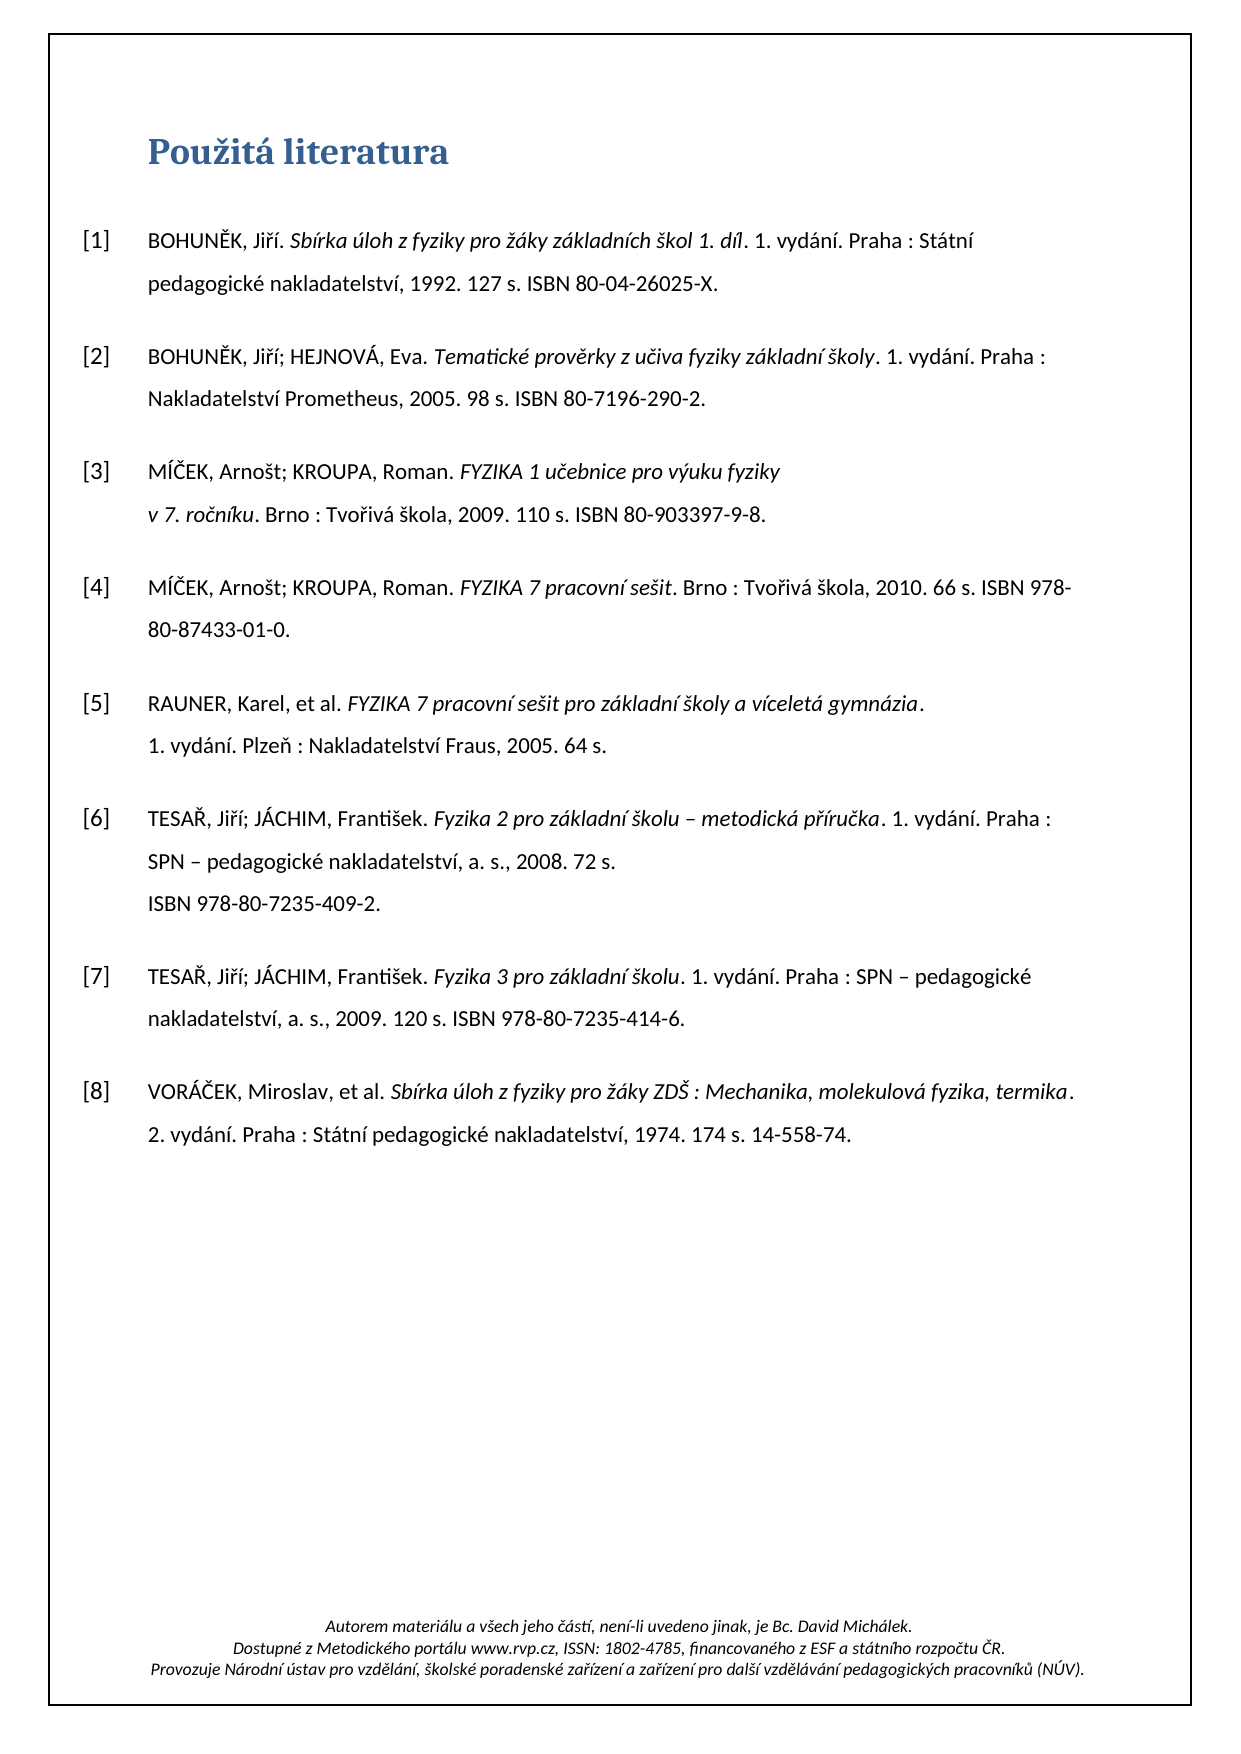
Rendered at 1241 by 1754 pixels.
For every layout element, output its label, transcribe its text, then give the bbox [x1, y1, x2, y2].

list RAUNER, Karel, et al. FYZIKA 7 pracovní sešit pro základní školy a víceletá gymnázia. 1. vydání. Plzeň : Nakladatelství Fraus, 2005. 64 s. [110, 687, 1093, 759]
list TESAŘ, Jiří; JÁCHIM, František. Fyzika 3 pro základní školu. 1. vydání. Praha : SPN – pedagogické nakladatelství, a. s., 2009. 120 s. ISBN 978-80-7235-414-6. [110, 960, 1093, 1032]
list VORÁČEK, Miroslav, et al. Sbírka úloh z fyziky pro žáky ZDŠ : Mechanika, molekulová fyzika, termika. 2. vydání. Praha : Státní pedagogické nakladatelství, 1974. 174 s. 14-558-74. [110, 1076, 1092, 1148]
list BOHUNĚK, Jiří. Sbírka úloh z fyziky pro žáky základních škol 1. díl. 1. vydání. Praha : Státní pedagogické nakladatelství, 1992. 127 s. ISBN 80-04-26025-X. [110, 224, 1093, 297]
list MÍČEK, Arnošt; KROUPA, Roman. FYZIKA 1 učebnice pro výuku fyziky v 7. ročníku. Brno : Tvořivá škola, 2009. 110 s. ISBN 80-903397-9-8. [110, 455, 1093, 528]
list BOHUNĚK, Jiří; HEJNOVÁ, Eva. Tematické prověrky z učiva fyziky základní školy. 1. vydání. Praha : Nakladatelství Prometheus, 2005. 98 s. ISBN 80-7196-290-2. [110, 340, 1093, 412]
list TESAŘ, Jiří; JÁCHIM, František. Fyzika 2 pro základní školu – metodická příručka. 1. vydání. Praha : SPN – pedagogické nakladatelství, a. s., 2008. 72 s. ISBN 978-80-7235-409-2. [110, 802, 1093, 917]
subtitle Použitá literatura [148, 130, 1093, 173]
list MÍČEK, Arnošt; KROUPA, Roman. FYZIKA 7 pracovní sešit. Brno : Tvořivá škola, 2010. 66 s. ISBN 978-80-87433-01-0. [110, 571, 1093, 643]
